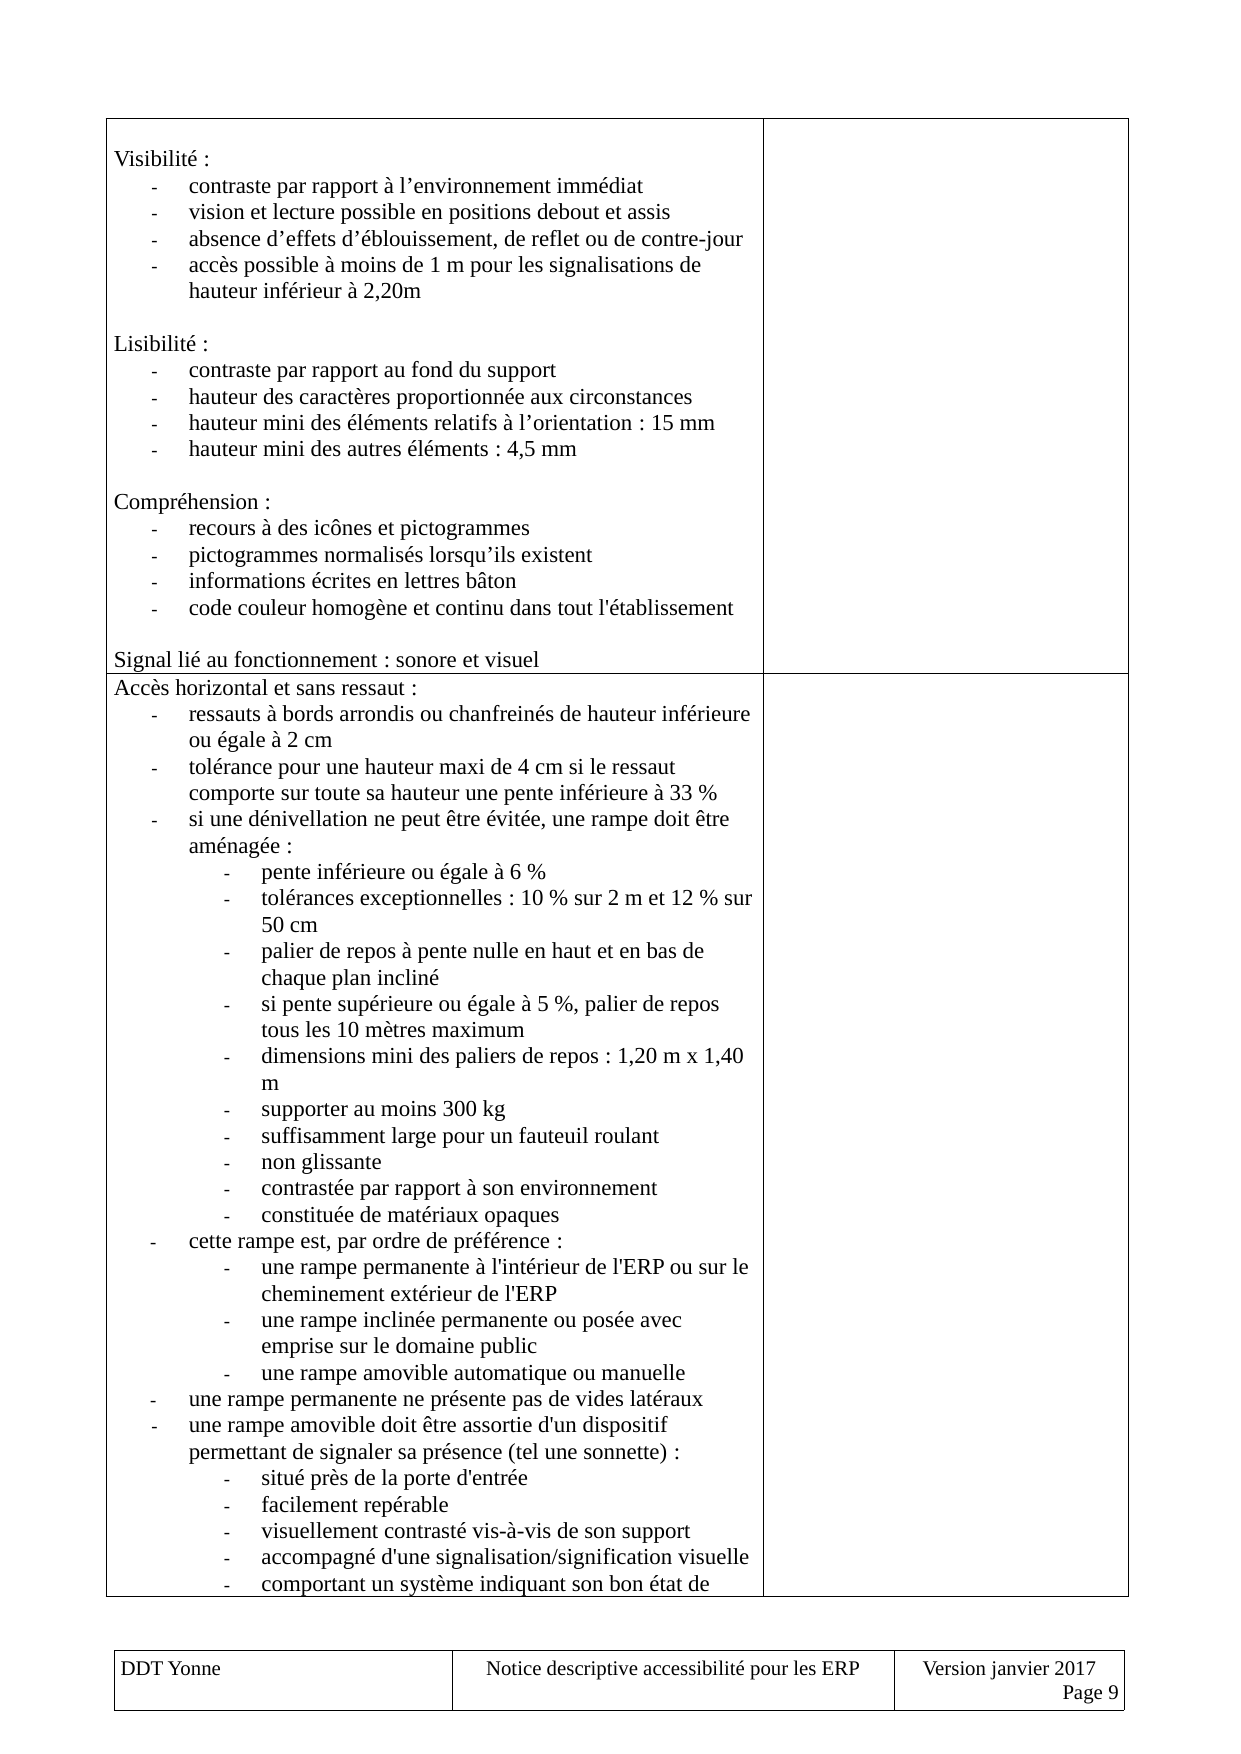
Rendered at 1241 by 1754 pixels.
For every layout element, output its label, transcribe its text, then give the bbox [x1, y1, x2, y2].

table_cell Visibilité : contraste par rapport à l’environnement immédiat vision et lecture possible en positions debout et assis absence d’effets d’éblouissement, de reflet ou de contre-jour accès possible à moins de 1 m pour les signalisations de hauteur inférieur à 2,20m Lisibilité : contraste par rapport au fond du support hauteur des caractères proportionnée aux circonstances hauteur mini des éléments relatifs à l’orientation : 15 mm hauteur mini des autres éléments : 4,5 mm Compréhension : recours à des icônes et pictogrammes pictogrammes normalisés lorsqu’ils existent informations écrites en lettres bâton code couleur homogène et continu dans tout l'établissement Signal lié au fonctionnement : sonore et visuel [107, 119, 763, 673]
table_cell [764, 119, 1128, 673]
table_cell Accès horizontal et sans ressaut : ressauts à bords arrondis ou chanfreinés de hauteur inférieure ou égale à 2 cm tolérance pour une hauteur maxi de 4 cm si le ressaut comporte sur toute sa hauteur une pente inférieure à 33 % si une dénivellation ne peut être évitée, une rampe doit être aménagée : pente inférieure ou égale à 6 % tolérances exceptionnelles : 10 % sur 2 m et 12 % sur 50 cm palier de repos à pente nulle en haut et en bas de chaque plan incliné si pente supérieure ou égale à 5 %, palier de repos tous les 10 mètres maximum dimensions mini des paliers de repos : 1,20 m x 1,40 m supporter au moins 300 kg suffisamment large pour un fauteuil roulant non glissante contrastée par rapport à son environnement constituée de matériaux opaques cette rampe est, par ordre de préférence : une rampe permanente à l'intérieur de l'ERP ou sur le cheminement extérieur de l'ERP une rampe inclinée permanente ou posée avec emprise sur le domaine public une rampe amovible automatique ou manuelle une rampe permanente ne présente pas de vides latéraux une rampe amovible doit être assortie d'un dispositif permettant de signaler sa présence (tel une sonnette) : situé près de la porte d'entrée facilement repérable visuellement contrasté vis-à-vis de son support accompagné d'une signalisation/signification visuelle comportant un système indiquant son bon état de [107, 674, 763, 1596]
table_cell [764, 674, 1128, 1596]
